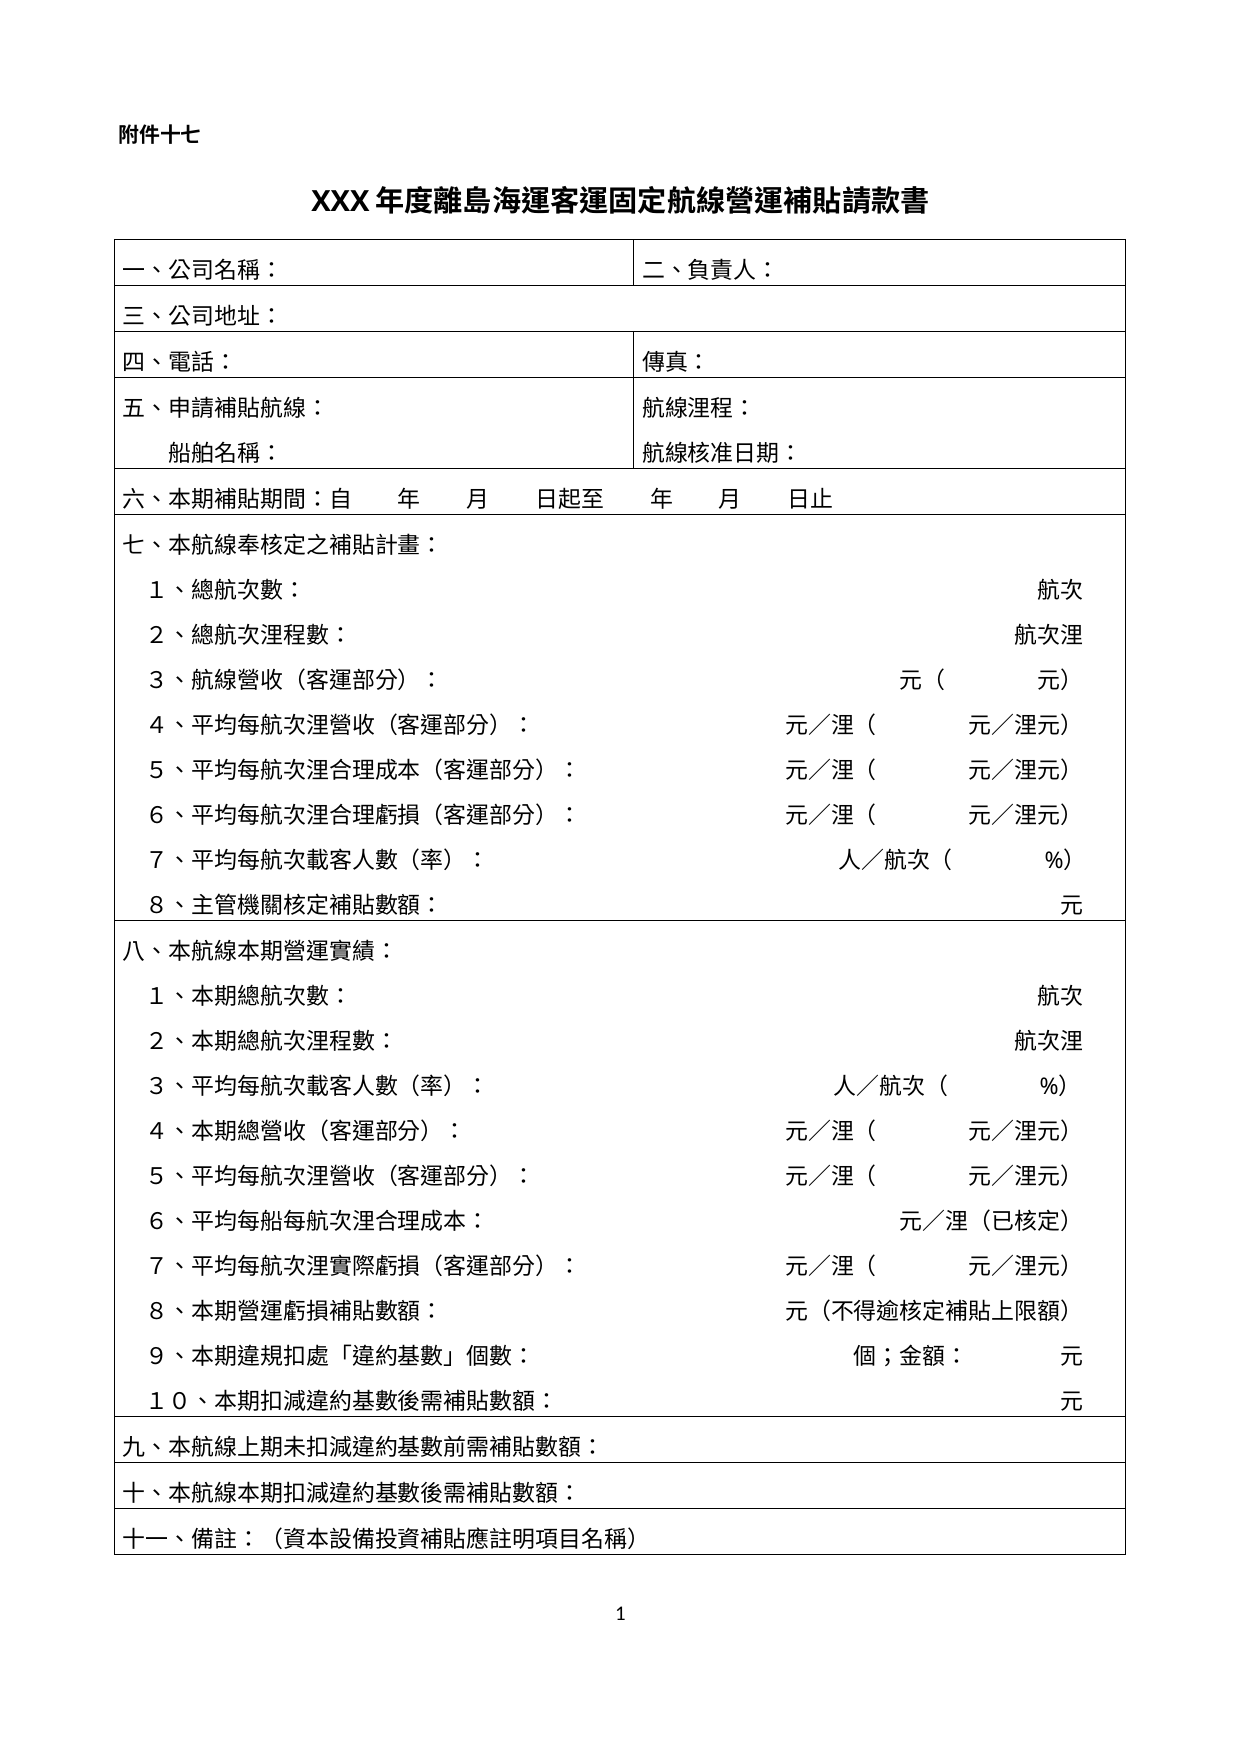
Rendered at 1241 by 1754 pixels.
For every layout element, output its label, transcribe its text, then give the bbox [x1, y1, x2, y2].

table_cell 三、公司地址： [115, 286, 1125, 331]
table_cell 七、本航線奉核定之補貼計畫： １、總航次數： 航次 ２、總航次浬程數： 航次浬 ３、航線營收（客運部分）： 元（ 元） ４、平均每航次浬營收（客運部分）： 元／浬（ 元／浬元） ５、平均每航次浬合理成本（客運部分）： 元／浬（ 元／浬元） ６、平均每航次浬合理虧損（客運部分）： 元／浬（ 元／浬元） ７、平均每航次載客人數（率）： 人／航次（ %） ８、主管機關核定補貼數額： 元 [115, 515, 1125, 920]
text XXX年度離島海運客運固定航線營運補貼請款書 [118, 177, 1122, 220]
table_header 二、負責人： [634, 240, 1125, 285]
table_header 一、公司名稱： [115, 240, 633, 285]
table_cell 八、本航線本期營運實績： １、本期總航次數： 航次 ２、本期總航次浬程數： 航次浬 ３、平均每航次載客人數（率）： 人／航次（ %） ４、本期總營收（客運部分）： 元／浬（ 元／浬元） ５、平均每航次浬營收（客運部分）： 元／浬（ 元／浬元） ６、平均每船每航次浬合理成本： 元／浬（已核定） ７、平均每航次浬實際虧損（客運部分）： 元／浬（ 元／浬元） ８、本期營運虧損補貼數額： 元（不得逾核定補貼上限額） ９、本期違規扣處「違約基數」個數： 個；金額： 元 １０、本期扣減違約基數後需補貼數額： 元 [115, 921, 1125, 1416]
table_cell 五、申請補貼航線： 船舶名稱： [115, 378, 633, 468]
table_cell 傳真： [634, 332, 1125, 377]
table_cell 九、本航線上期未扣減違約基數前需補貼數額： [115, 1417, 1125, 1462]
table_cell 六、本期補貼期間：自 年 月 日起至 年 月 日止 [115, 469, 1125, 514]
text 附件十七 [118, 118, 1122, 148]
table_cell 航線浬程： 航線核准日期： [634, 378, 1125, 468]
table_cell 十、本航線本期扣減違約基數後需補貼數額： [115, 1463, 1125, 1508]
table_cell 十一、備註：（資本設備投資補貼應註明項目名稱） [115, 1509, 1125, 1554]
table_cell 四、電話： [115, 332, 633, 377]
